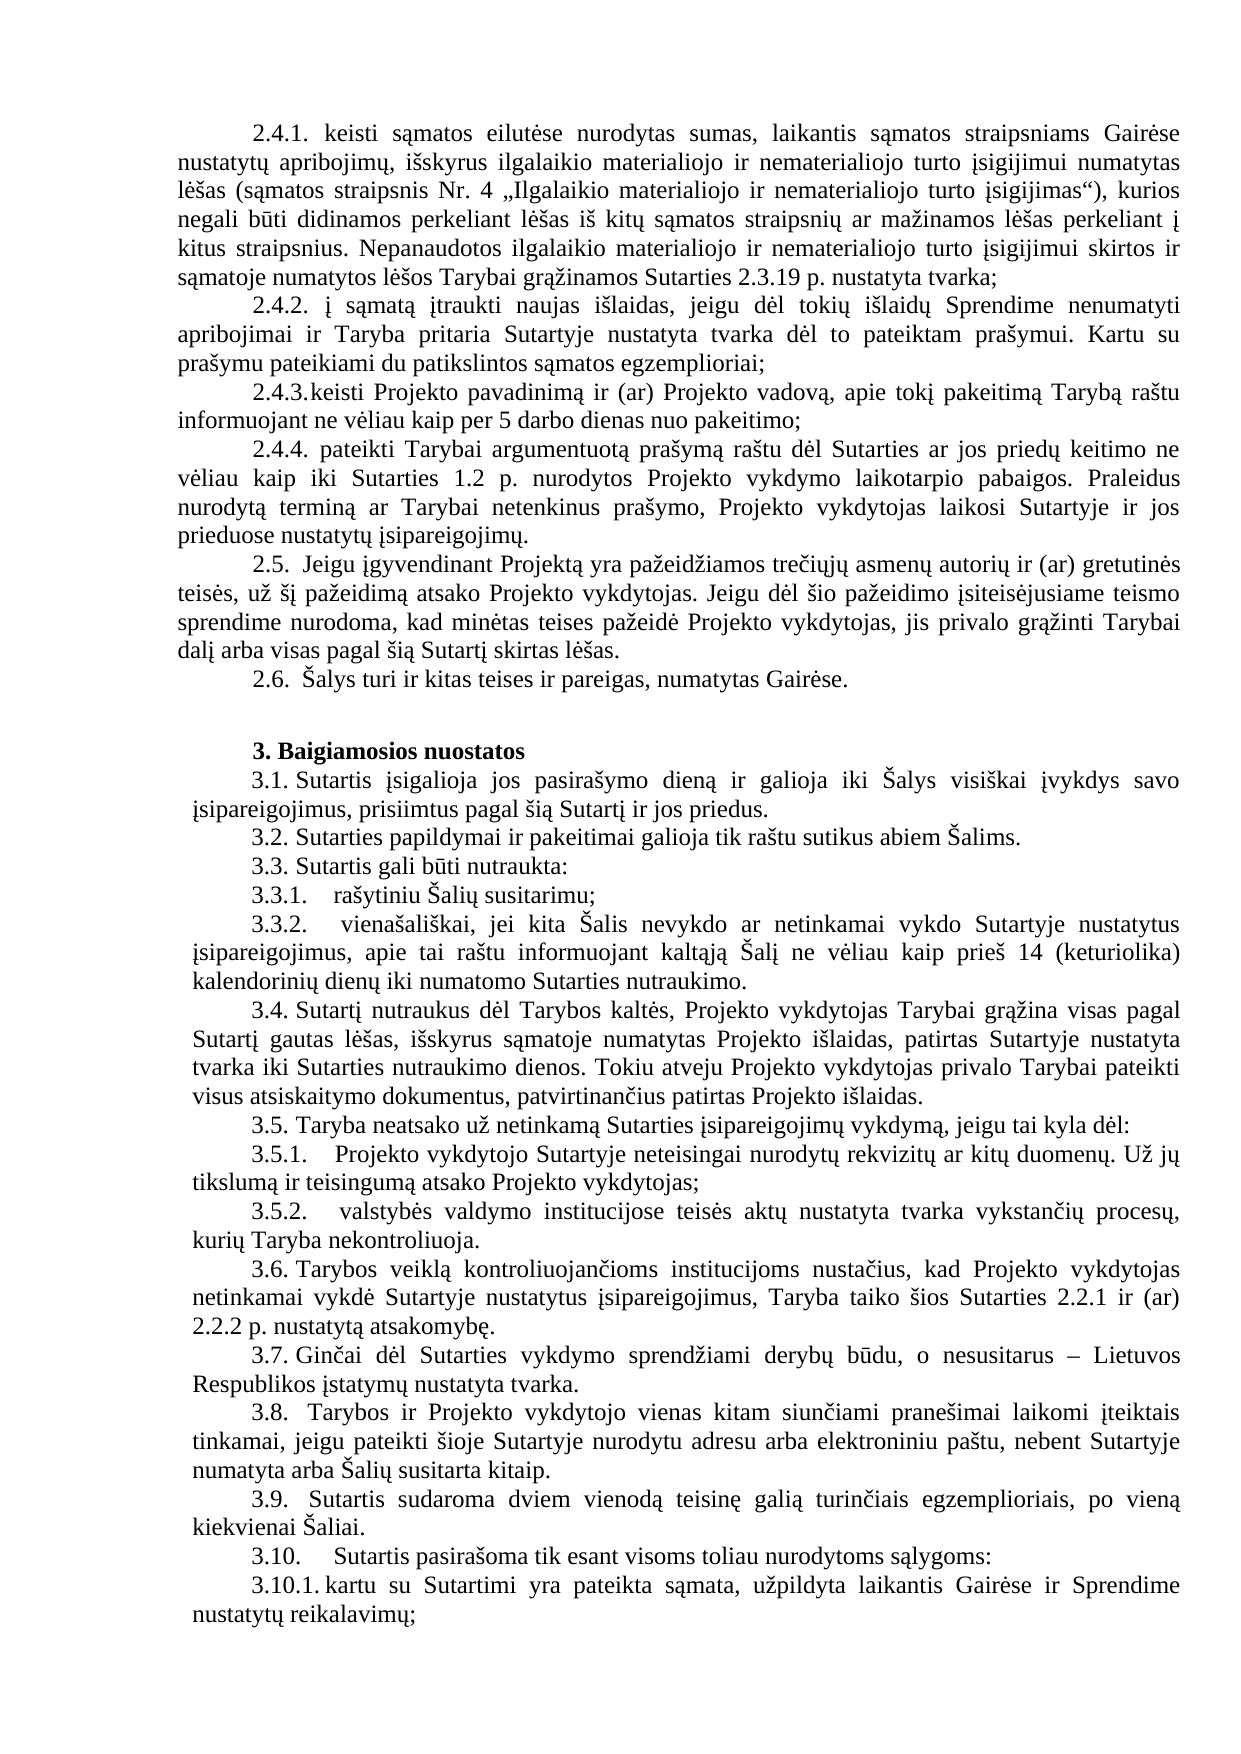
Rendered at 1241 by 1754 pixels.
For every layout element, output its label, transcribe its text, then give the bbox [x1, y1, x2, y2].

text 3.3.1. rašytiniu Šalių susitarimu; [192, 880, 1181, 909]
text 3.2. Sutarties papildymai ir pakeitimai galioja tik raštu sutikus abiem Šalims. [192, 822, 1181, 851]
text 3.9. Sutartis sudaroma dviem vienodą teisinę galią turinčiais egzemplioriais, po vieną kiekvienai Šaliai. [192, 1484, 1181, 1541]
text 2.6. Šalys turi ir kitas teises ir pareigas, numatytas Gairėse. [252, 664, 1181, 693]
text 3.8. Tarybos ir Projekto vykdytojo vienas kitam siunčiami pranešimai laikomi įteiktais tinkamai, jeigu pateikti šioje Sutartyje nurodytu adresu arba elektroniniu paštu, nebent Sutartyje numatyta arba Šalių susitarta kitaip. [192, 1397, 1181, 1484]
text 3.6. Tarybos veiklą kontroliuojančioms institucijoms nustačius, kad Projekto vykdytojas netinkamai vykdė Sutartyje nustatytus įsipareigojimus, Taryba taiko šios Sutarties 2.2.1 ir (ar) 2.2.2 p. nustatytą atsakomybę. [192, 1254, 1181, 1340]
text 2.4.3. keisti Projekto pavadinimą ir (ar) Projekto vadovą, apie tokį pakeitimą Tarybą raštu informuojant ne vėliau kaip per 5 darbo dienas nuo pakeitimo; [177, 377, 1181, 434]
text 2.4.4. pateikti Tarybai argumentuotą prašymą raštu dėl Sutarties ar jos priedų keitimo ne vėliau kaip iki Sutarties 1.2 p. nurodytos Projekto vykdymo laikotarpio pabaigos. Praleidus nurodytą terminą ar Tarybai netenkinus prašymo, Projekto vykdytojas laikosi Sutartyje ir jos prieduose nustatytų įsipareigojimų. [177, 434, 1181, 549]
text 3.5.2. valstybės valdymo institucijose teisės aktų nustatyta tvarka vykstančių procesų, kurių Taryba nekontroliuoja. [192, 1196, 1181, 1254]
text 3.4. Sutartį nutraukus dėl Tarybos kaltės, Projekto vykdytojas Tarybai grąžina visas pagal Sutartį gautas lėšas, išskyrus sąmatoje numatytas Projekto išlaidas, patirtas Sutartyje nustatyta tvarka iki Sutarties nutraukimo dienos. Tokiu atveju Projekto vykdytojas privalo Tarybai pateikti visus atsiskaitymo dokumentus, patvirtinančius patirtas Projekto išlaidas. [192, 995, 1181, 1110]
text 3.1. Sutartis įsigalioja jos pasirašymo dieną ir galioja iki Šalys visiškai įvykdys savo įsipareigojimus, prisiimtus pagal šią Sutartį ir jos priedus. [192, 765, 1181, 822]
text 3.3.2. vienašališkai, jei kita Šalis nevykdo ar netinkamai vykdo Sutartyje nustatytus įsipareigojimus, apie tai raštu informuojant kaltąją Šalį ne vėliau kaip prieš 14 (keturiolika) kalendorinių dienų iki numatomo Sutarties nutraukimo. [192, 909, 1181, 995]
text 3. Baigiamosios nuostatos [177, 736, 1181, 765]
text 2.4.2. į sąmatą įtraukti naujas išlaidas, jeigu dėl tokių išlaidų Sprendime nenumatyti apribojimai ir Taryba pritaria Sutartyje nustatyta tvarka dėl to pateiktam prašymui. Kartu su prašymu pateikiami du patikslintos sąmatos egzemplioriai; [177, 291, 1181, 377]
text 3.3. Sutartis gali būti nutraukta: [192, 851, 1181, 880]
text 3.5. Taryba neatsako už netinkamą Sutarties įsipareigojimų vykdymą, jeigu tai kyla dėl: [192, 1110, 1181, 1139]
text 3.5.1. Projekto vykdytojo Sutartyje neteisingai nurodytų rekvizitų ar kitų duomenų. Už jų tikslumą ir teisingumą atsako Projekto vykdytojas; [192, 1139, 1181, 1196]
text 3.7. Ginčai dėl Sutarties vykdymo sprendžiami derybų būdu, o nesusitarus – Lietuvos Respublikos įstatymų nustatyta tvarka. [192, 1340, 1181, 1397]
text 2.5. Jeigu įgyvendinant Projektą yra pažeidžiamos trečiųjų asmenų autorių ir (ar) gretutinės teisės, už šį pažeidimą atsako Projekto vykdytojas. Jeigu dėl šio pažeidimo įsiteisėjusiame teismo sprendime nurodoma, kad minėtas teises pažeidė Projekto vykdytojas, jis privalo grąžinti Tarybai dalį arba visas pagal šią Sutartį skirtas lėšas. [177, 549, 1181, 664]
text 3.10. Sutartis pasirašoma tik esant visoms toliau nurodytoms sąlygoms: [192, 1541, 1181, 1570]
text 3.10.1. kartu su Sutartimi yra pateikta sąmata, užpildyta laikantis Gairėse ir Sprendime nustatytų reikalavimų; [192, 1570, 1181, 1627]
text 2.4.1. keisti sąmatos eilutėse nurodytas sumas, laikantis sąmatos straipsniams Gairėse nustatytų apribojimų, išskyrus ilgalaikio materialiojo ir nematerialiojo turto įsigijimui numatytas lėšas (sąmatos straipsnis Nr. 4 „Ilgalaikio materialiojo ir nematerialiojo turto įsigijimas“), kurios negali būti didinamos perkeliant lėšas iš kitų sąmatos straipsnių ar mažinamos lėšas perkeliant į kitus straipsnius. Nepanaudotos ilgalaikio materialiojo ir nematerialiojo turto įsigijimui skirtos ir sąmatoje numatytos lėšos Tarybai grąžinamos Sutarties 2.3.19 p. nustatyta tvarka; [177, 118, 1181, 291]
